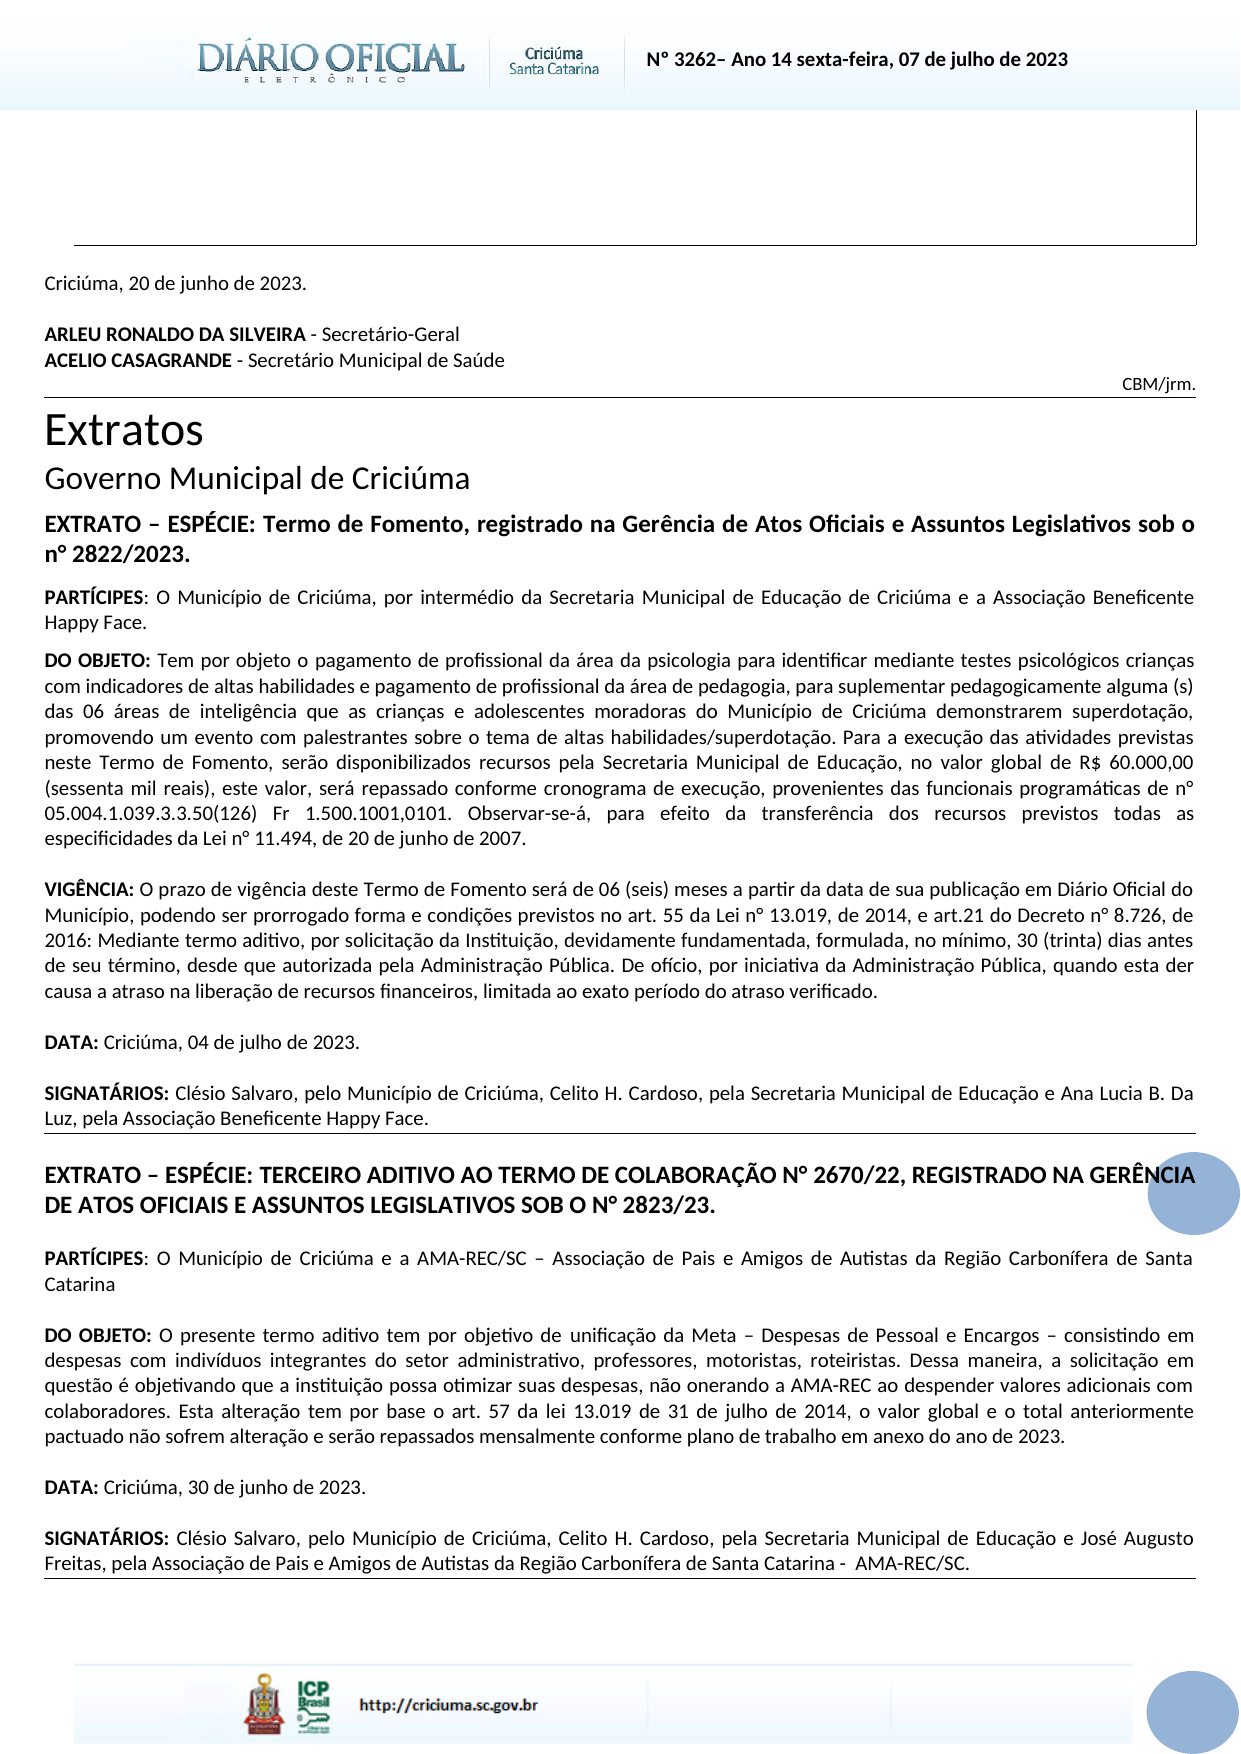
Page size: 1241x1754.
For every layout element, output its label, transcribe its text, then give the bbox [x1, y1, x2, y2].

text SIGNATÁRIOS: Clésio Salvaro, pelo Município de Criciúma, Celito H. Cardoso, pela Secretaria Municipal de Educação e Ana Lucia B. Da Luz, pela Associação Beneficente Happy Face. [44, 1080, 1196, 1133]
list ARLEU RONALDO DA SILVEIRA - Secretário-Geral [44, 321, 1196, 347]
text DO OBJETO: O presente termo aditivo tem por objetivo de unificação da Meta – Despesas de Pessoal e Encargos – consistindo em despesas com indivíduos integrantes do setor administrativo, professores, motoristas, roteiristas. Dessa maneira, a solicitação em questão é objetivando que a instituição possa otimizar suas despesas, não onerando a AMA-REC ao despender valores adicionais com colaboradores. Esta alteração tem por base o art. 57 da lei 13.019 de 31 de julho de 2014, o valor global e o total anteriormente pactuado não sofrem alteração e serão repassados mensalmente conforme plano de trabalho em anexo do ano de 2023. [44, 1322, 1196, 1449]
text EXTRATO – ESPÉCIE: Termo de Fomento, registrado na Gerência de Atos Oficiais e Assuntos Legislativos sob o n° 2822/2023. [44, 508, 1196, 569]
text EXTRATO – ESPÉCIE: TERCEIRO ADITIVO AO TERMO DE COLABORAÇÃO N° 2670/22, REGISTRADO NA GERÊNCIA DE ATOS OFICIAIS E ASSUNTOS LEGISLATIVOS SOB O N° 2823/23. [44, 1159, 1166, 1220]
text Criciúma, 20 de junho de 2023. [44, 271, 1196, 296]
list ACELIO CASAGRANDE - Secretário Municipal de Saúde [44, 347, 1196, 372]
text PARTÍCIPES: O Município de Criciúma, por intermédio da Secretaria Municipal de Educação de Criciúma e a Associação Beneficente Happy Face. [44, 584, 1196, 635]
text SIGNATÁRIOS: Clésio Salvaro, pelo Município de Criciúma, Celito H. Cardoso, pela Secretaria Municipal de Educação e José Augusto Freitas, pela Associação de Pais e Amigos de Autistas da Região Carbonífera de Santa Catarina - AMA-REC/SC. [44, 1525, 1196, 1578]
text DATA: Criciúma, 04 de julho de 2023. [44, 1029, 1196, 1054]
text VIGÊNCIA: O prazo de vigência deste Termo de Fomento será de 06 (seis) meses a partir da data de sua publicação em Diário Oficial do Município, podendo ser prorrogado forma e condições previstos no art. 55 da Lei n° 13.019, de 2014, e art.21 do Decreto n° 8.726, de 2016: Mediante termo aditivo, por solicitação da Instituição, devidamente fundamentada, formulada, no mínimo, 30 (trinta) dias antes de seu término, desde que autorizada pela Administração Pública. De ofício, por iniciativa da Administração Pública, quando esta der causa a atraso na liberação de recursos financeiros, limitada ao exato período do atraso verificado. [44, 876, 1196, 1003]
text Governo Municipal de Criciúma [44, 457, 1196, 498]
text Extratos [44, 398, 1196, 457]
text DO OBJETO: Tem por objeto o pagamento de profissional da área da psicologia para identificar mediante testes psicológicos crianças com indicadores de altas habilidades e pagamento de profissional da área de pedagogia, para suplementar pedagogicamente alguma (s) das 06 áreas de inteligência que as crianças e adolescentes moradoras do Município de Criciúma demonstrarem superdotação, promovendo um evento com palestrantes sobre o tema de altas habilidades/superdotação. Para a execução das atividades previstas neste Termo de Fomento, serão disponibilizados recursos pela Secretaria Municipal de Educação, no valor global de R$ 60.000,00 (sessenta mil reais), este valor, será repassado conforme cronograma de execução, provenientes das funcionais programáticas de n° 05.004.1.039.3.3.50(126) Fr 1.500.1001,0101. Observar-se-á, para efeito da transferência dos recursos previstos todas as especificidades da Lei n° 11.494, de 20 de junho de 2007. [44, 648, 1196, 851]
text PARTÍCIPES: O Município de Criciúma e a AMA-REC/SC – Associação de Pais e Amigos de Autistas da Região Carbonífera de Santa Catarina [44, 1246, 1196, 1296]
text CBM/jrm. [44, 372, 1196, 397]
text DATA: Criciúma, 30 de junho de 2023. [44, 1474, 1196, 1500]
